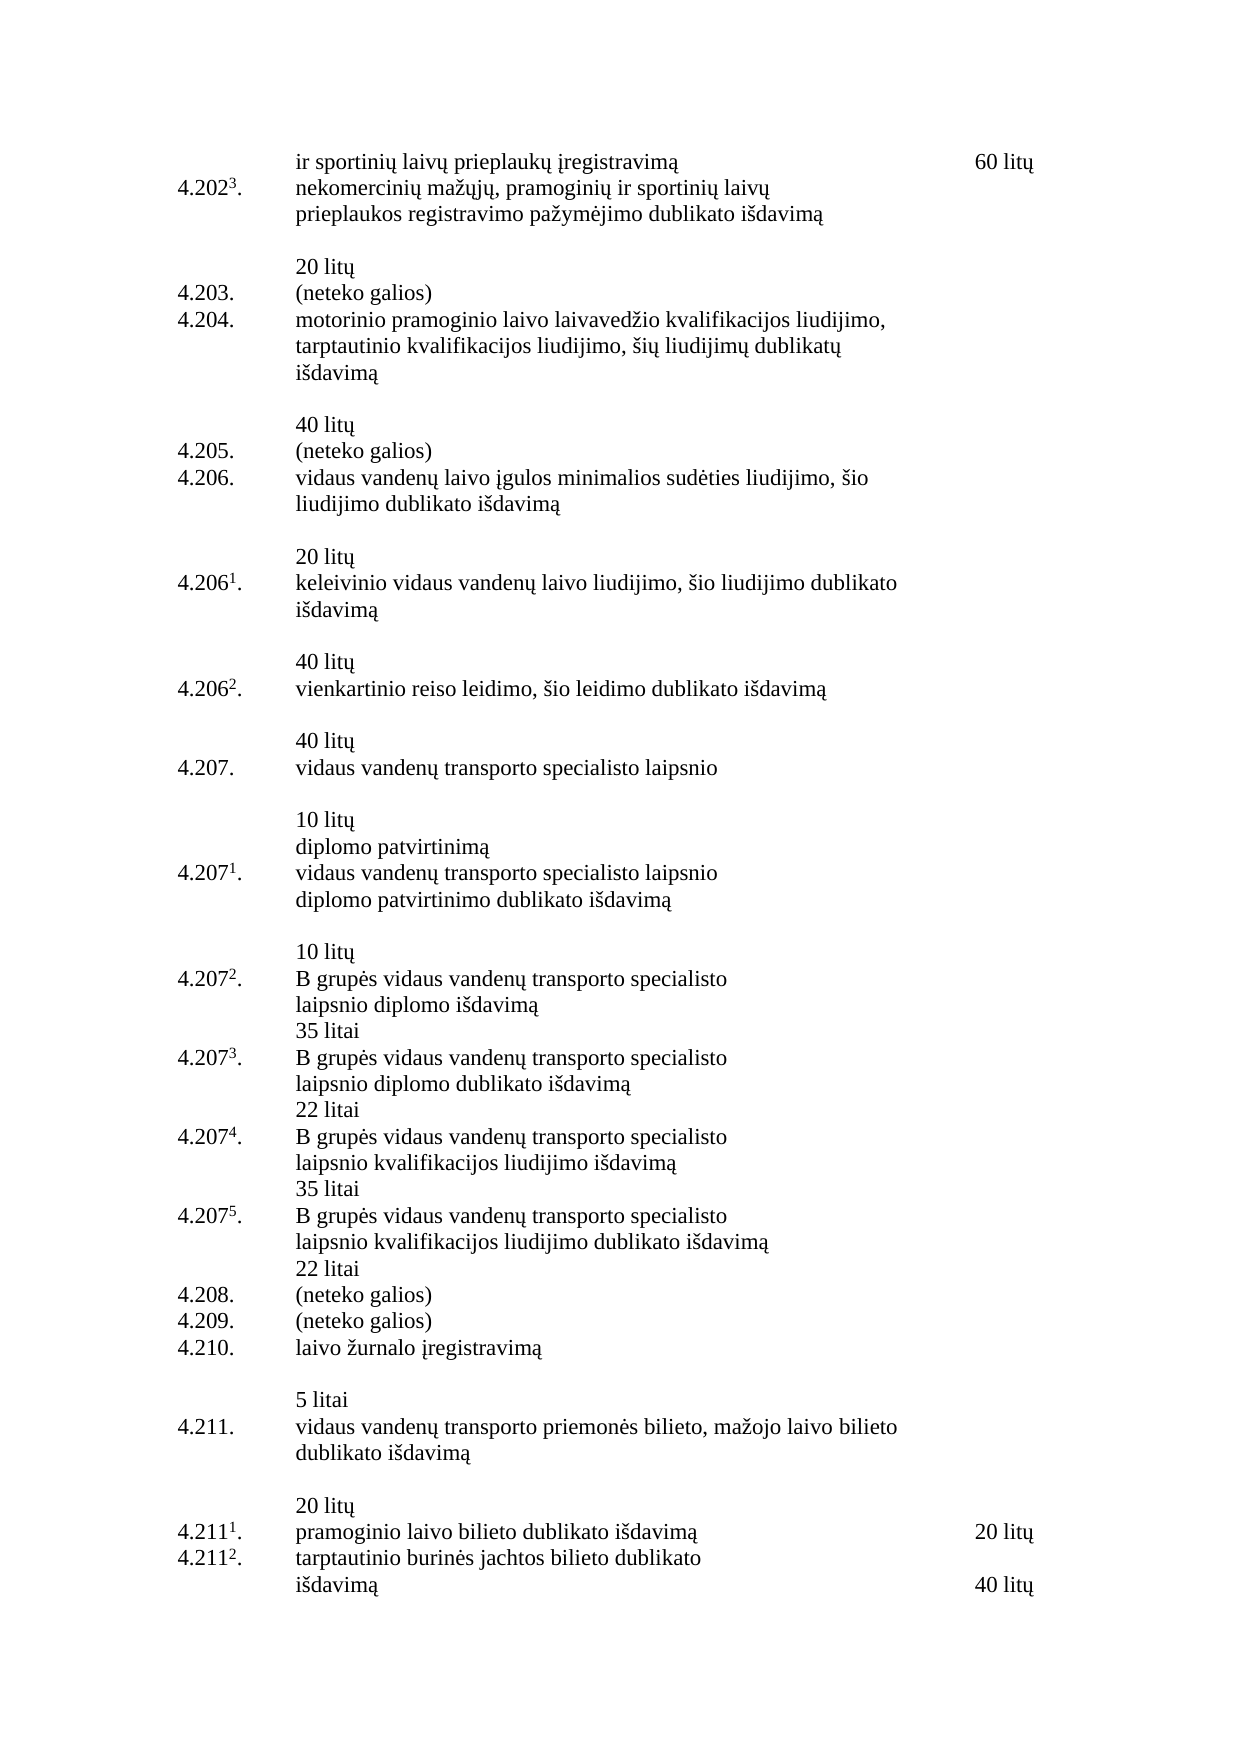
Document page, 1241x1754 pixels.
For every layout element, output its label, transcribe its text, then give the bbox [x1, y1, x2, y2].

text prieplaukos registravimo pažymėjimo dublikato išdavimą 20 litų [295, 200, 945, 279]
text laipsnio diplomo dublikato išdavimą 22 litai [177, 1070, 945, 1123]
text 4.2023. nekomercinių mažųjų, pramoginių ir sportinių laivų [177, 174, 1122, 200]
text 4.2071. vidaus vandenų transporto specialisto laipsnio [177, 859, 1122, 886]
text laipsnio kvalifikacijos liudijimo išdavimą 35 litai [177, 1149, 945, 1202]
text 4.210. laivo žurnalo įregistravimą 5 litai [177, 1334, 945, 1413]
text diplomo patvirtinimą [295, 833, 945, 859]
text laipsnio diplomo išdavimą 35 litai [177, 991, 945, 1044]
text 4.208. (neteko galios) [177, 1281, 945, 1307]
text 4.206. vidaus vandenų laivo įgulos minimalios sudėties liudijimo, šio liudijimo dublikato išdavimą 20 litų [177, 464, 945, 569]
text 4.2112. tarptautinio burinės jachtos bilieto dublikato [177, 1544, 1122, 1571]
text 4.211. vidaus vandenų transporto priemonės bilieto, mažojo laivo bilieto dublikato išdavimą 20 litų [177, 1413, 945, 1518]
text diplomo patvirtinimo dublikato išdavimą 10 litų [295, 886, 945, 965]
text 4.207. vidaus vandenų transporto specialisto laipsnio 10 litų [177, 754, 945, 833]
text 4.203. (neteko galios) [177, 279, 945, 306]
text ir sportinių laivų prieplaukų įregistravimą 60 litų [177, 148, 1122, 174]
text 4.204. motorinio pramoginio laivo laivavedžio kvalifikacijos liudijimo, tarptautinio kvalifikacijos liudijimo, šių liudijimų dublikatų išdavimą 40 litų [177, 306, 924, 438]
text laipsnio kvalifikacijos liudijimo dublikato išdavimą 22 litai [177, 1228, 945, 1281]
text 4.2074. B grupės vidaus vandenų transporto specialisto [177, 1123, 1122, 1149]
text 4.2075. B grupės vidaus vandenų transporto specialisto [177, 1202, 1122, 1228]
text 4.205. (neteko galios) [177, 438, 945, 464]
text 4.2111. pramoginio laivo bilieto dublikato išdavimą 20 litų [177, 1518, 1122, 1544]
text 4.2072. B grupės vidaus vandenų transporto specialisto [177, 965, 1122, 991]
text 4.2061. keleivinio vidaus vandenų laivo liudijimo, šio liudijimo dublikato išdavimą 40 litų [177, 569, 945, 675]
text išdavimą 40 litų [177, 1571, 1122, 1597]
text 4.2073. B grupės vidaus vandenų transporto specialisto [177, 1044, 1122, 1070]
text 4.209. (neteko galios) [177, 1307, 945, 1334]
text 4.2062. vienkartinio reiso leidimo, šio leidimo dublikato išdavimą 40 litų [177, 675, 945, 754]
